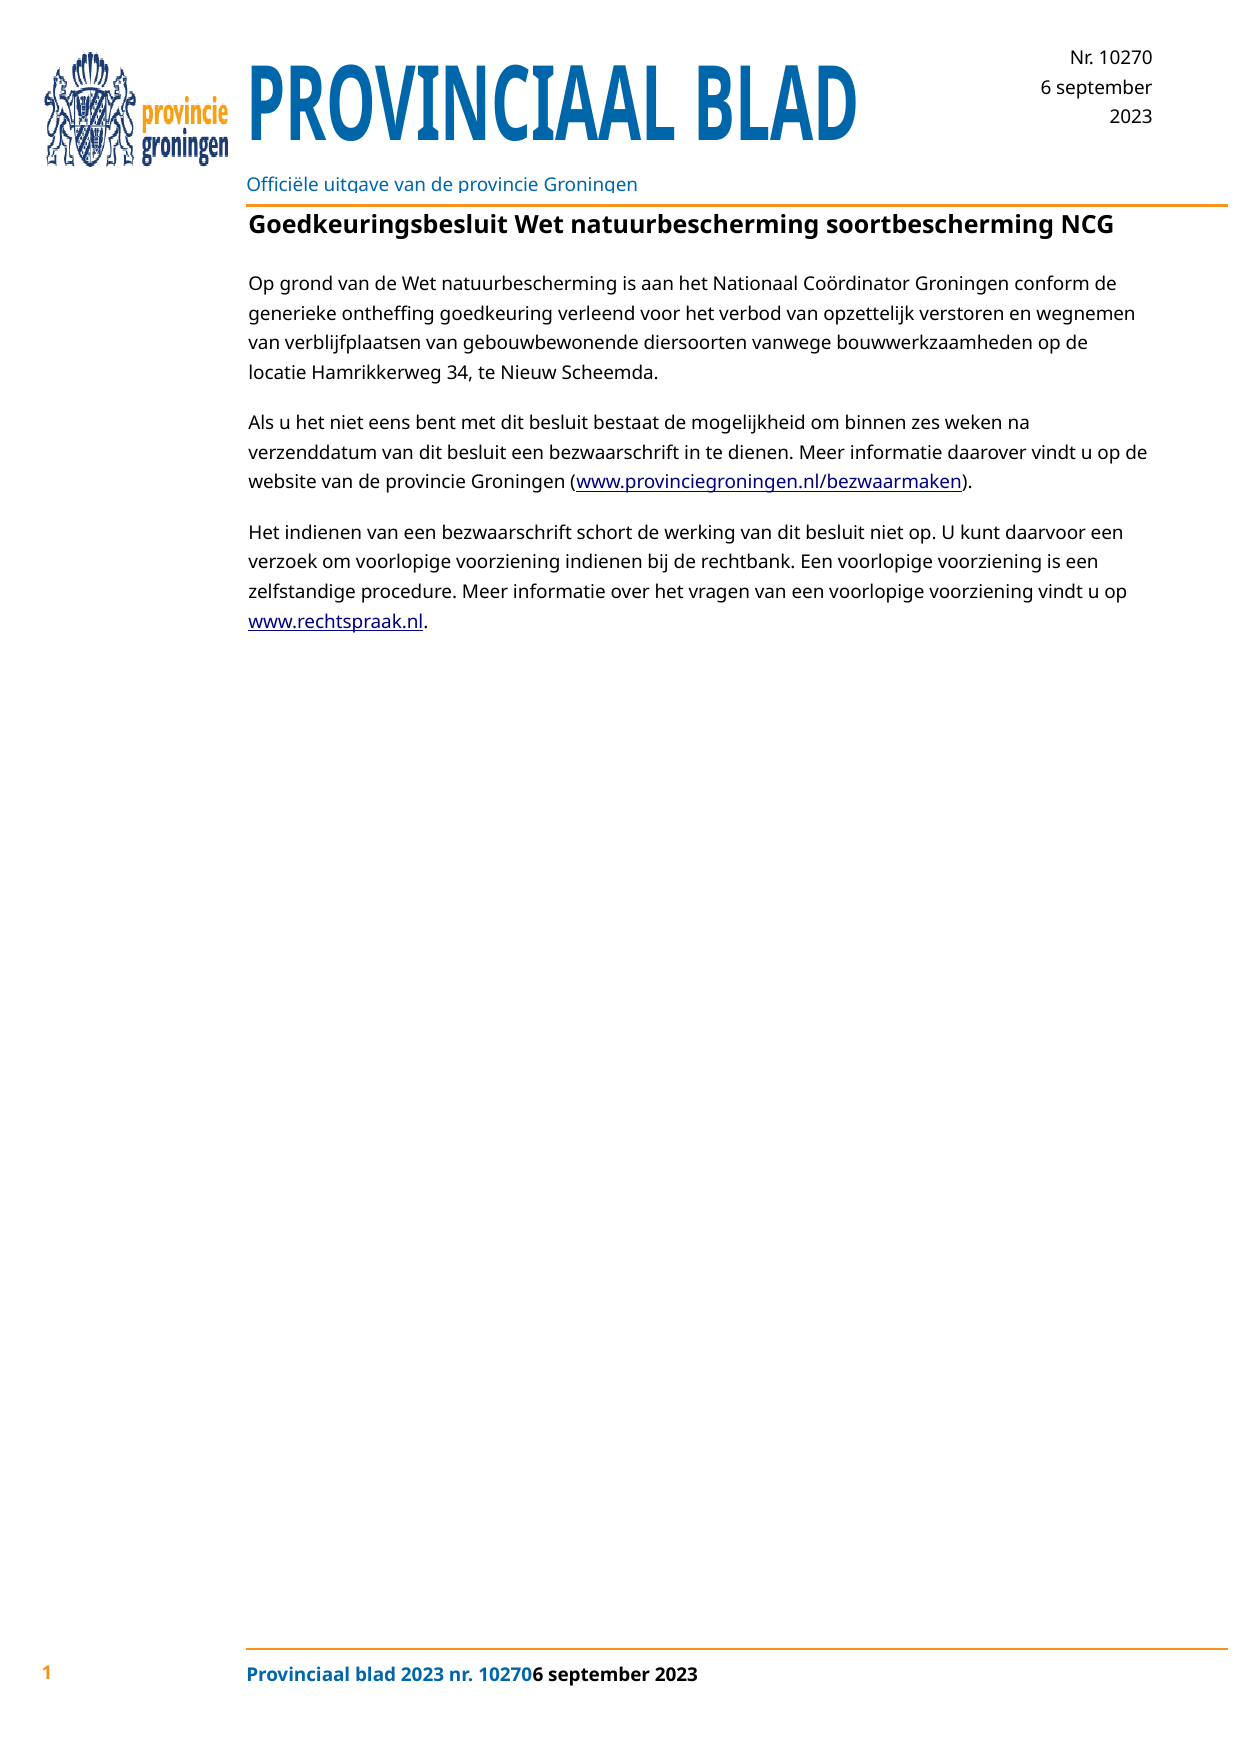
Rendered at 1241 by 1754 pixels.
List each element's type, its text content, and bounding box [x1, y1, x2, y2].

text Goedkeuringsbesluit Wet natuurbescherming soortbescherming NCG [248, 207, 1152, 241]
text Als u het niet eens bent met dit besluit bestaat de mogelijkheid om binnen zes weken na verzenddatum van dit besluit een bezwaarschrift in te dienen. Meer informatie daarover vindt u op de website van de provincie Groningen (www.provinciegroningen.nl/bezwaarmaken). [248, 409, 1152, 494]
text Het indienen van een bezwaarschrift schort de werking van dit besluit niet op. U kunt daarvoor een verzoek om voorlopige voorziening indienen bij de rechtbank. Een voorlopige voorziening is een zelfstandige procedure. Meer informatie over het vragen van een voorlopige voorziening vindt u op www.rechtspraak.nl. [248, 519, 1152, 633]
text Op grond van de Wet natuurbescherming is aan het Nationaal Coördinator Groningen conform de generieke ontheffing goedkeuring verleend voor het verbod van opzettelijk verstoren en wegnemen van verblijfplaatsen van gebouwbewonende diersoorten vanwege bouwwerkzaamheden op de locatie Hamrikkerweg 34, te Nieuw Scheemda. [248, 270, 1152, 385]
picture [41, 47, 231, 172]
